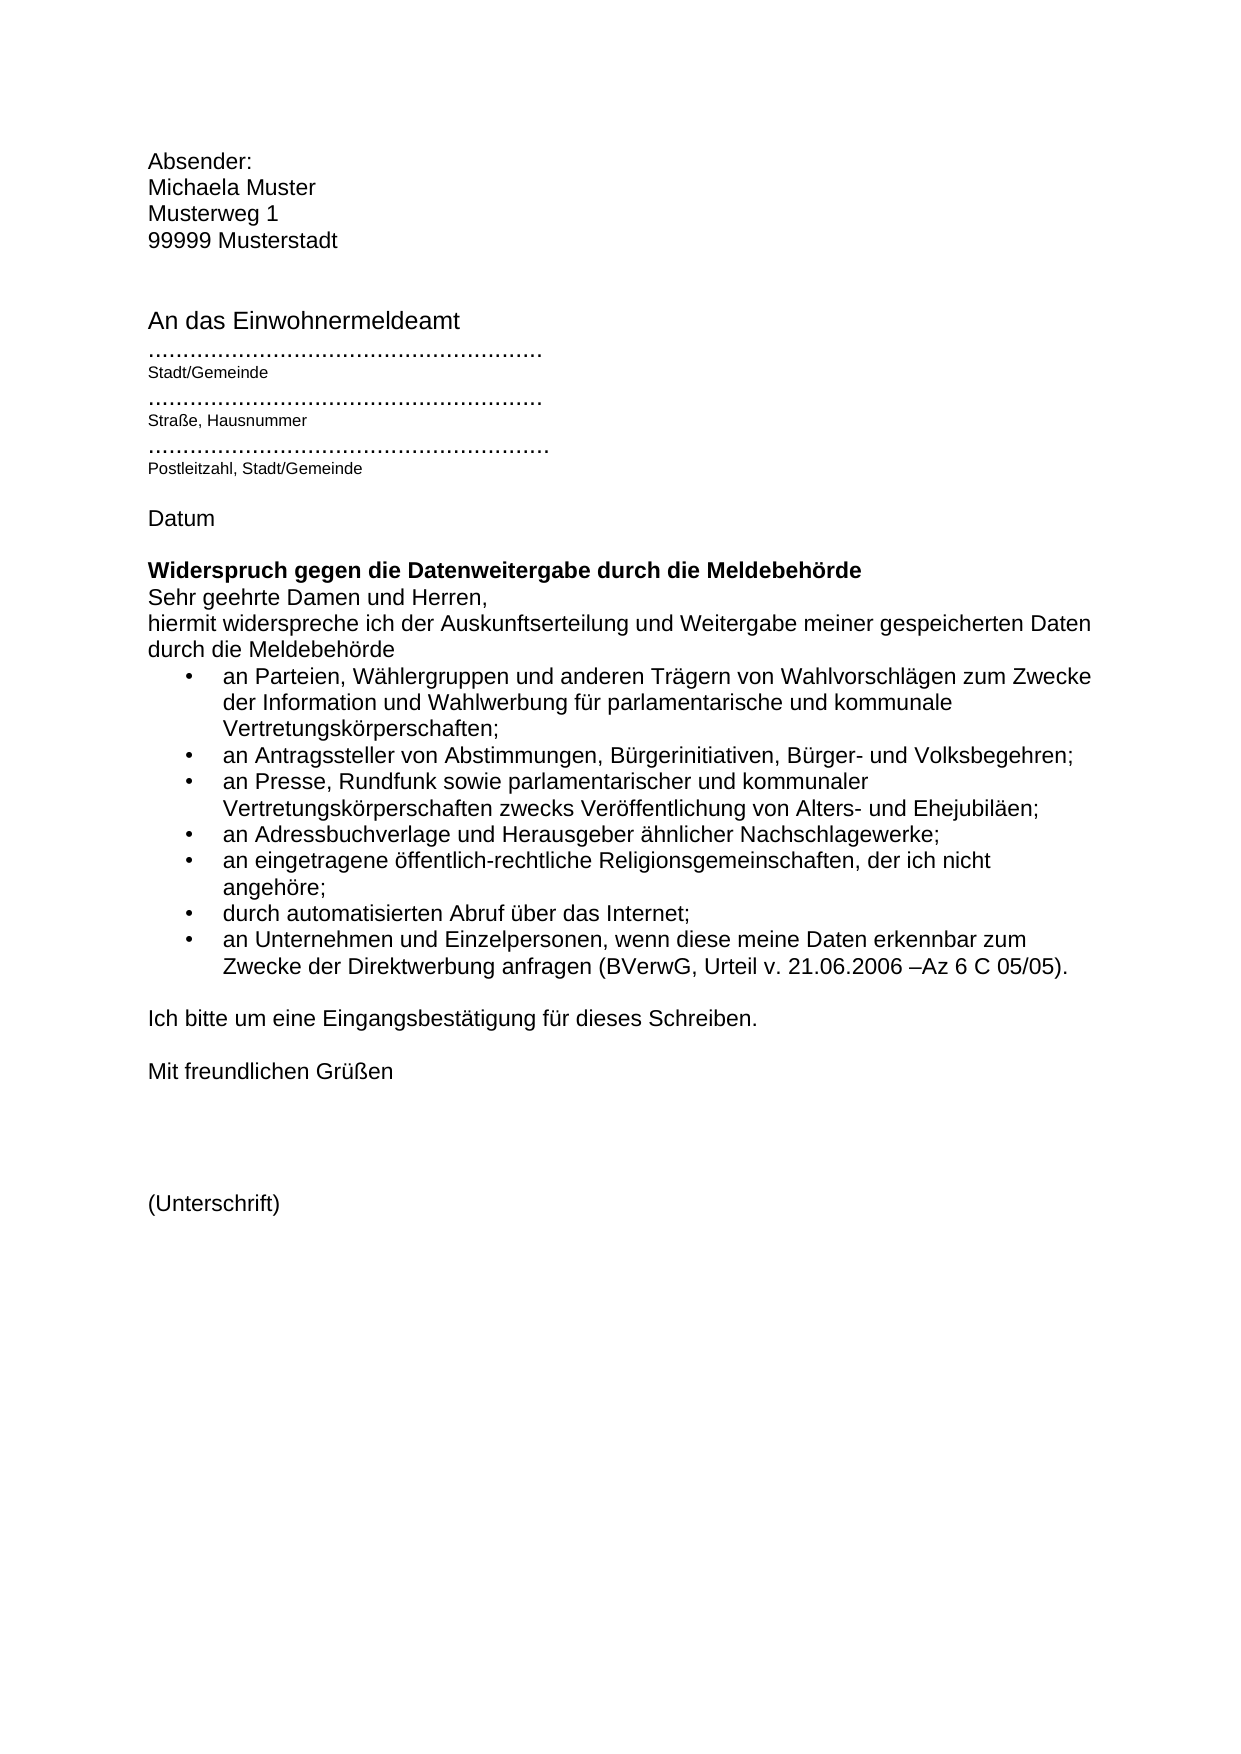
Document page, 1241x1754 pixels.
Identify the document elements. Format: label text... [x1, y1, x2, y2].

list an Antragssteller von Abstimmungen, Bürgerinitiativen, Bürger- und Volksbegehren; [185, 742, 1093, 768]
list an Unternehmen und Einzelpersonen, wenn diese meine Daten erkennbar zum Zwecke der Direktwerbung anfragen (BVerwG, Urteil v. 21.06.2006 –Az 6 C 05/05). [185, 926, 1093, 979]
list an Adressbuchverlage und Herausgeber ähnlicher Nachschlagewerke; [185, 821, 1093, 847]
text ......................................................... [148, 382, 1093, 411]
text durch die Meldebehörde [148, 636, 1093, 663]
text hiermit widerspreche ich der Auskunftserteilung und Weitergabe meiner gespeicherten Daten [148, 610, 1093, 636]
text .......................................................... [148, 430, 1093, 459]
text Widerspruch gegen die Datenweitergabe durch die Meldebehörde [148, 557, 1093, 584]
text Mit freundlichen Grüßen [148, 1058, 1093, 1084]
text Sehr geehrte Damen und Herren, [148, 584, 1093, 610]
text Straße, Hausnummer [148, 411, 1093, 430]
text Datum [148, 504, 1093, 531]
text Stadt/Gemeinde [148, 363, 1093, 382]
list an eingetragene öffentlich-rechtliche Religionsgemeinschaften, der ich nicht angehöre; [185, 847, 1093, 900]
text An das Einwohnermeldeamt [148, 306, 1093, 334]
text ......................................................... [148, 334, 1093, 363]
text Michaela Muster [148, 174, 1093, 200]
list an Parteien, Wählergruppen und anderen Trägern von Wahlvorschlägen zum Zwecke der Information und Wahlwerbung für parlamentarische und kommunale Vertretungskörperschaften; [185, 663, 1093, 742]
text Absender: [148, 148, 1093, 174]
text Musterweg 1 [148, 200, 1093, 227]
list durch automatisierten Abruf über das Internet; [185, 900, 1093, 926]
text 99999 Musterstadt [148, 227, 1093, 253]
list an Presse, Rundfunk sowie parlamentarischer und kommunaler Vertretungskörperschaften zwecks Veröffentlichung von Alters- und Ehejubiläen; [185, 768, 1093, 821]
text Postleitzahl, Stadt/Gemeinde [148, 459, 1093, 478]
text (Unterschrift) [148, 1190, 1093, 1216]
text Ich bitte um eine Eingangsbestätigung für dieses Schreiben. [148, 1005, 1093, 1032]
